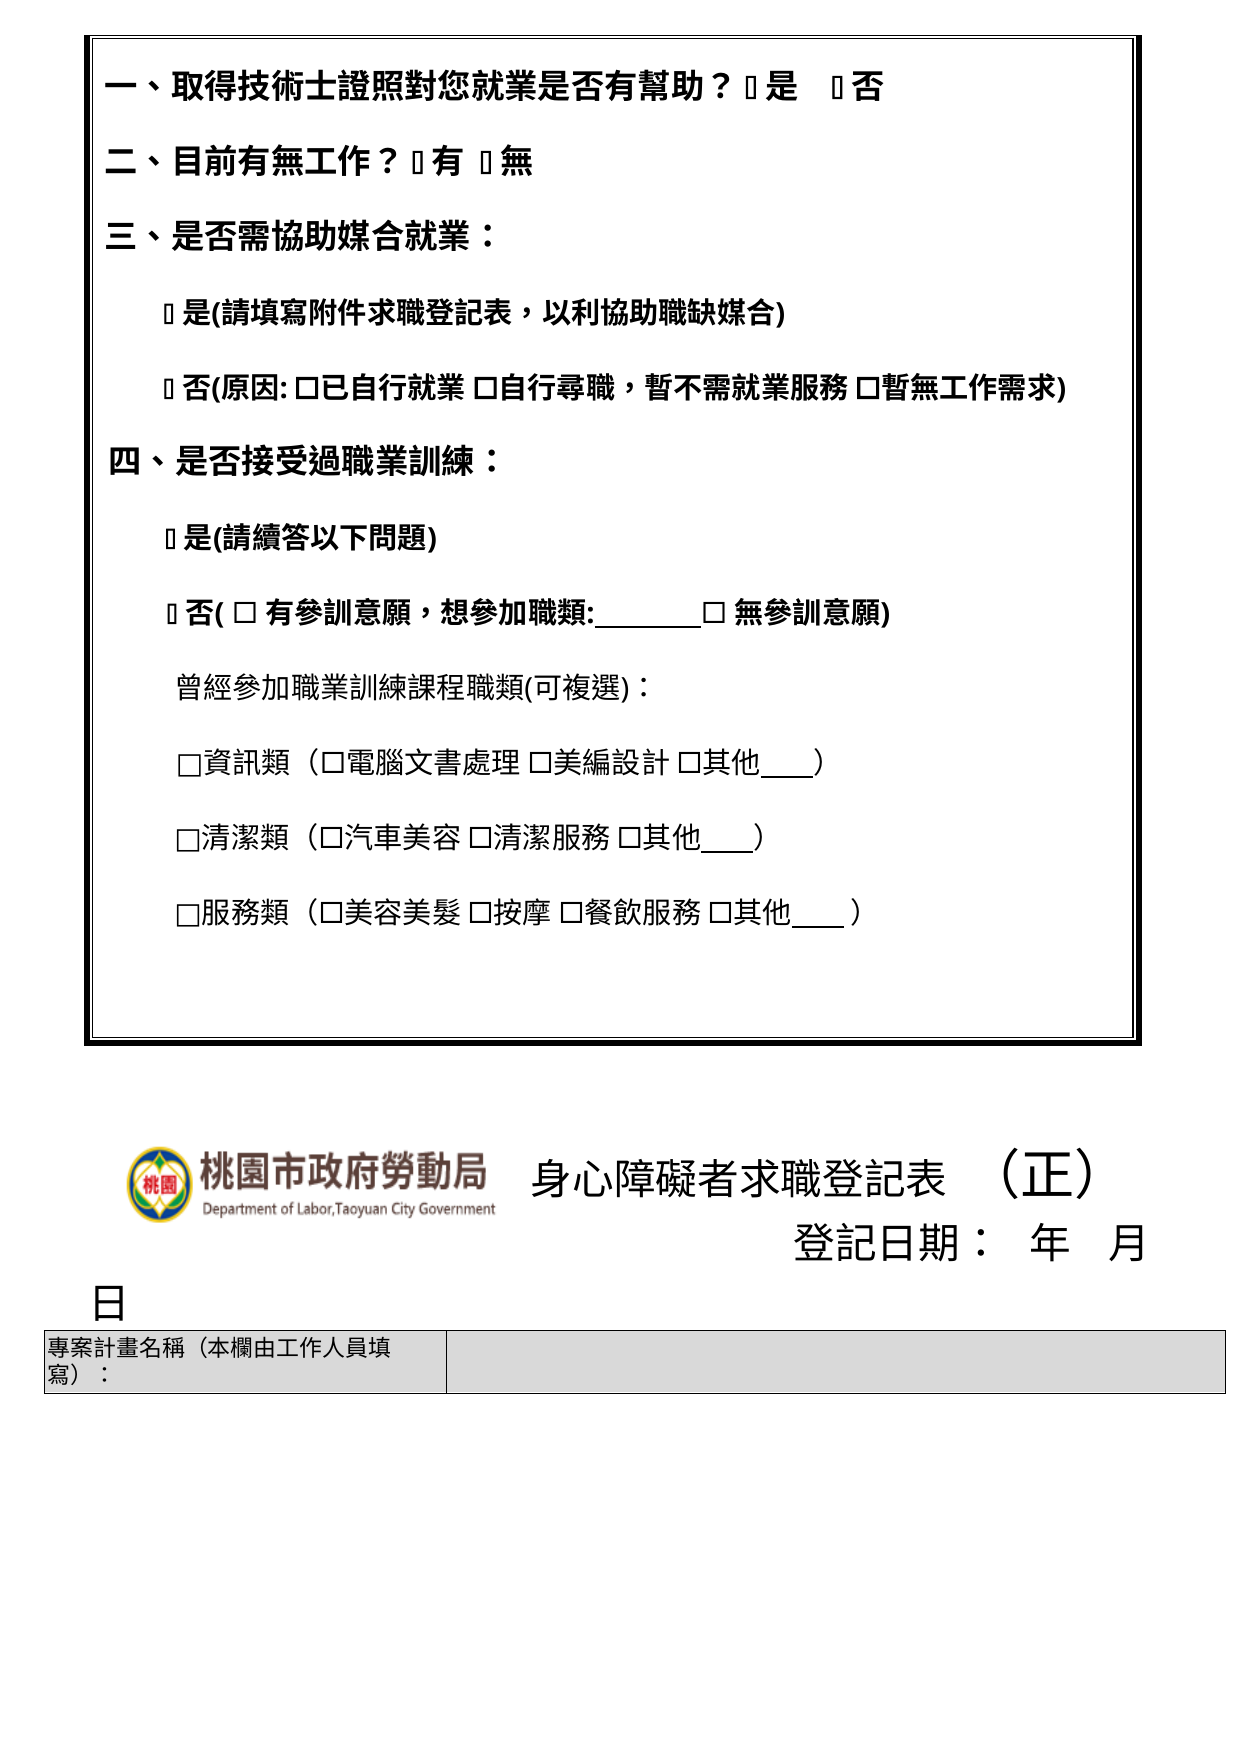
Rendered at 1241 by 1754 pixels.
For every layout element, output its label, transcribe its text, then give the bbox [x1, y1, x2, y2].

text 身心障礙者求職登記表 （正） [512, 1131, 1181, 1210]
table_header [447, 1331, 1225, 1392]
table_cell 一、取得技術士證照對您就業是否有幫助？  是  否 二、目前有無工作？  有  無 三、是否需協助媒合就業：  是(請填寫附件求職登記表，以利協助職缺媒合)  否(原因: 已自行就業 自行尋職，暫不需就業服務 暫無工作需求) 四、是否接受過職業訓練：  是(請續答以下問題)  否(  有參訓意願，想參加職類:  無參訓意願) 曾經參加職業訓練課程職類(可複選)： □資訊類（電腦文書處理 美編設計 其他 ） □清潔類（汽車美容 清潔服務 其他 ） □服務類（美容美髮 按摩 餐飲服務 其他 ） [93, 39, 1132, 1037]
text [89, 1131, 104, 1210]
text 登記日期： 年 月 日 [89, 1210, 1181, 1330]
table_header 專案計畫名稱（本欄由工作人員填寫）： [45, 1331, 446, 1392]
picture [119, 1139, 503, 1232]
